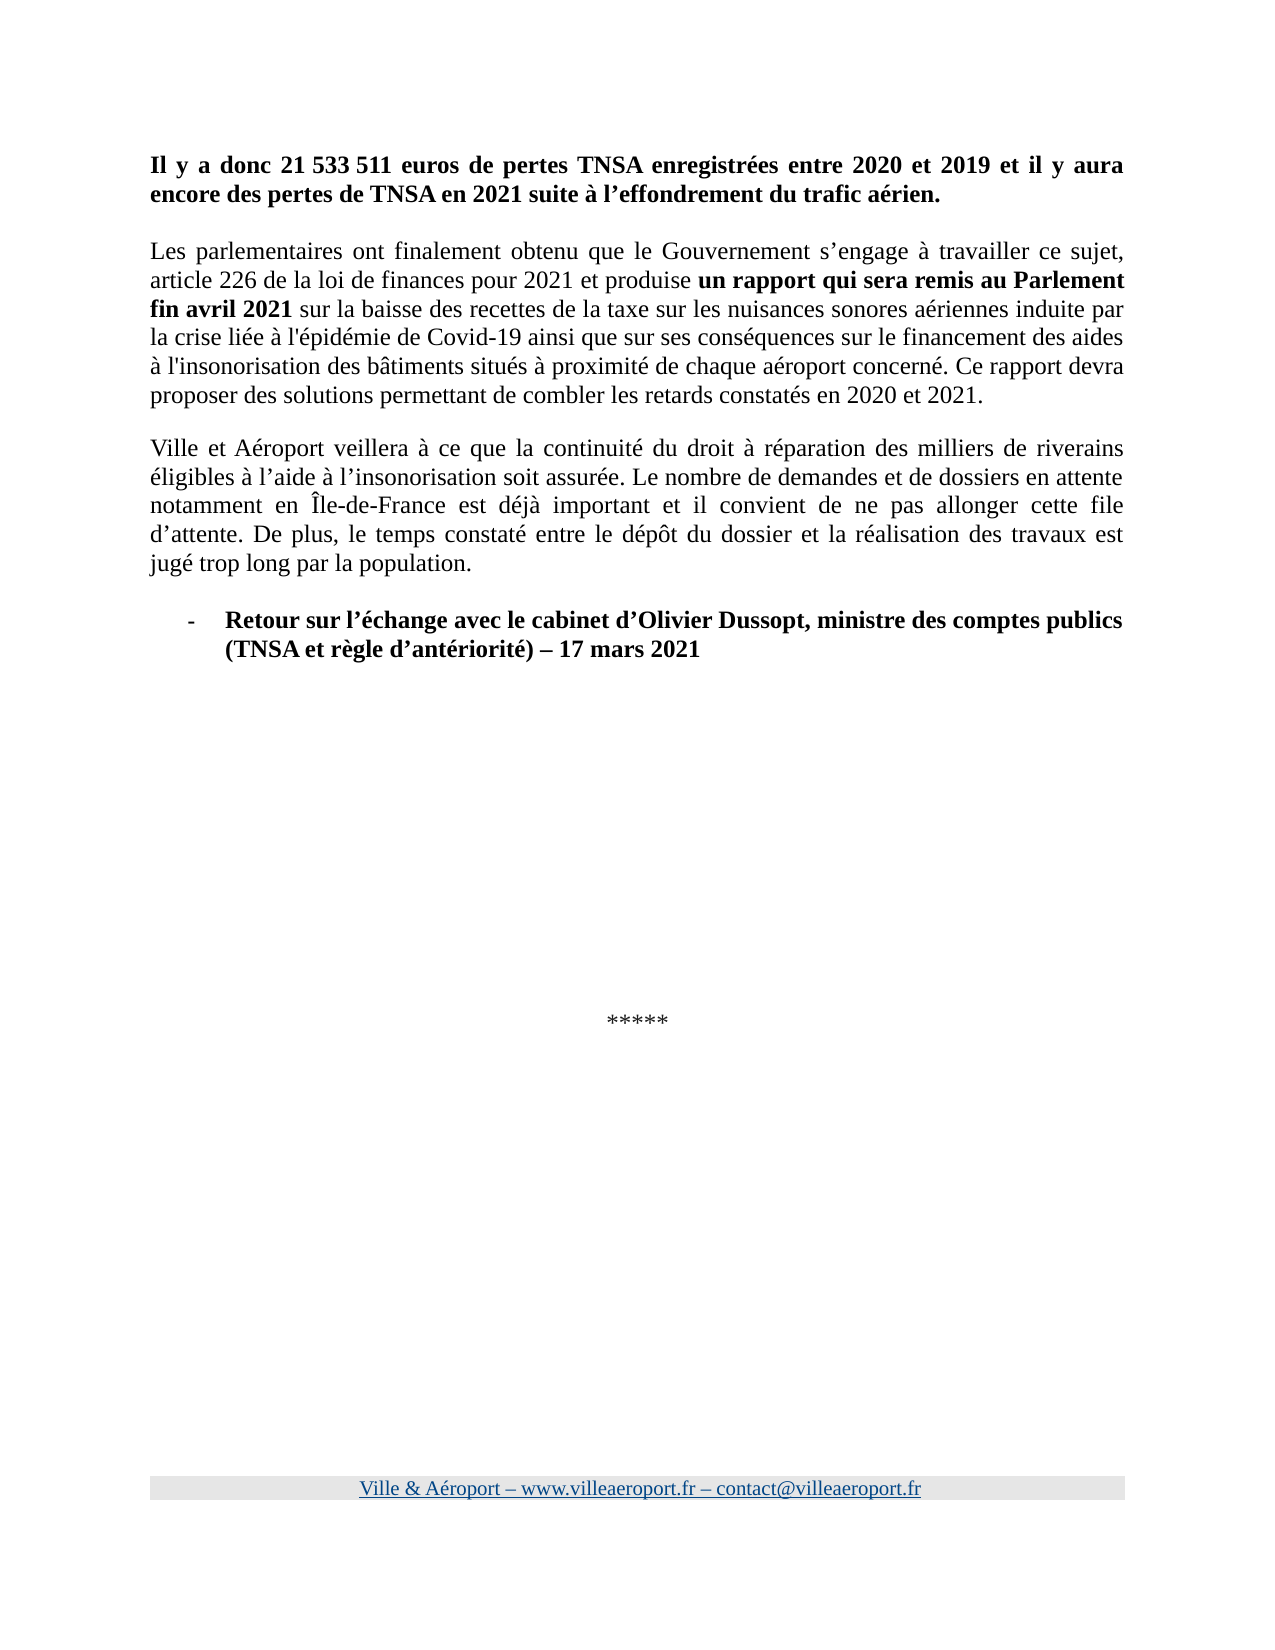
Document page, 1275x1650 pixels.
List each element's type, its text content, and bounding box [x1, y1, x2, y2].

text ***** [150, 1008, 1125, 1037]
list Retour sur l’échange avec le cabinet d’Olivier Dussopt, ministre des comptes publics (TNSA et règle d’antériorité) – 17 mars 2021 [187, 605, 1125, 663]
text Les parlementaires ont finalement obtenu que le Gouvernement s’engage à travailler ce sujet, article 226 de la loi de finances pour 2021 et produise un rapport qui sera remis au Parlement fin avril 2021 sur la baisse des recettes de la taxe sur les nuisances sonores aériennes induite par la crise liée à l'épidémie de Covid-19 ainsi que sur ses conséquences sur le financement des aides à l'insonorisation des bâtiments situés à proximité de chaque aéroport concerné. Ce rapport devra proposer des solutions permettant de combler les retards constatés en 2020 et 2021. [150, 236, 1125, 409]
text Ville et Aéroport veillera à ce que la continuité du droit à réparation des milliers de riverains éligibles à l’aide à l’insonorisation soit assurée. Le nombre de demandes et de dossiers en attente notamment en Île-de-France est déjà important et il convient de ne pas allonger cette file d’attente. De plus, le temps constaté entre le dépôt du dossier et la réalisation des travaux est jugé trop long par la population. [150, 433, 1125, 577]
text Il y a donc 21 533 511 euros de pertes TNSA enregistrées entre 2020 et 2019 et il y aura encore des pertes de TNSA en 2021 suite à l’effondrement du trafic aérien. [150, 150, 1125, 207]
